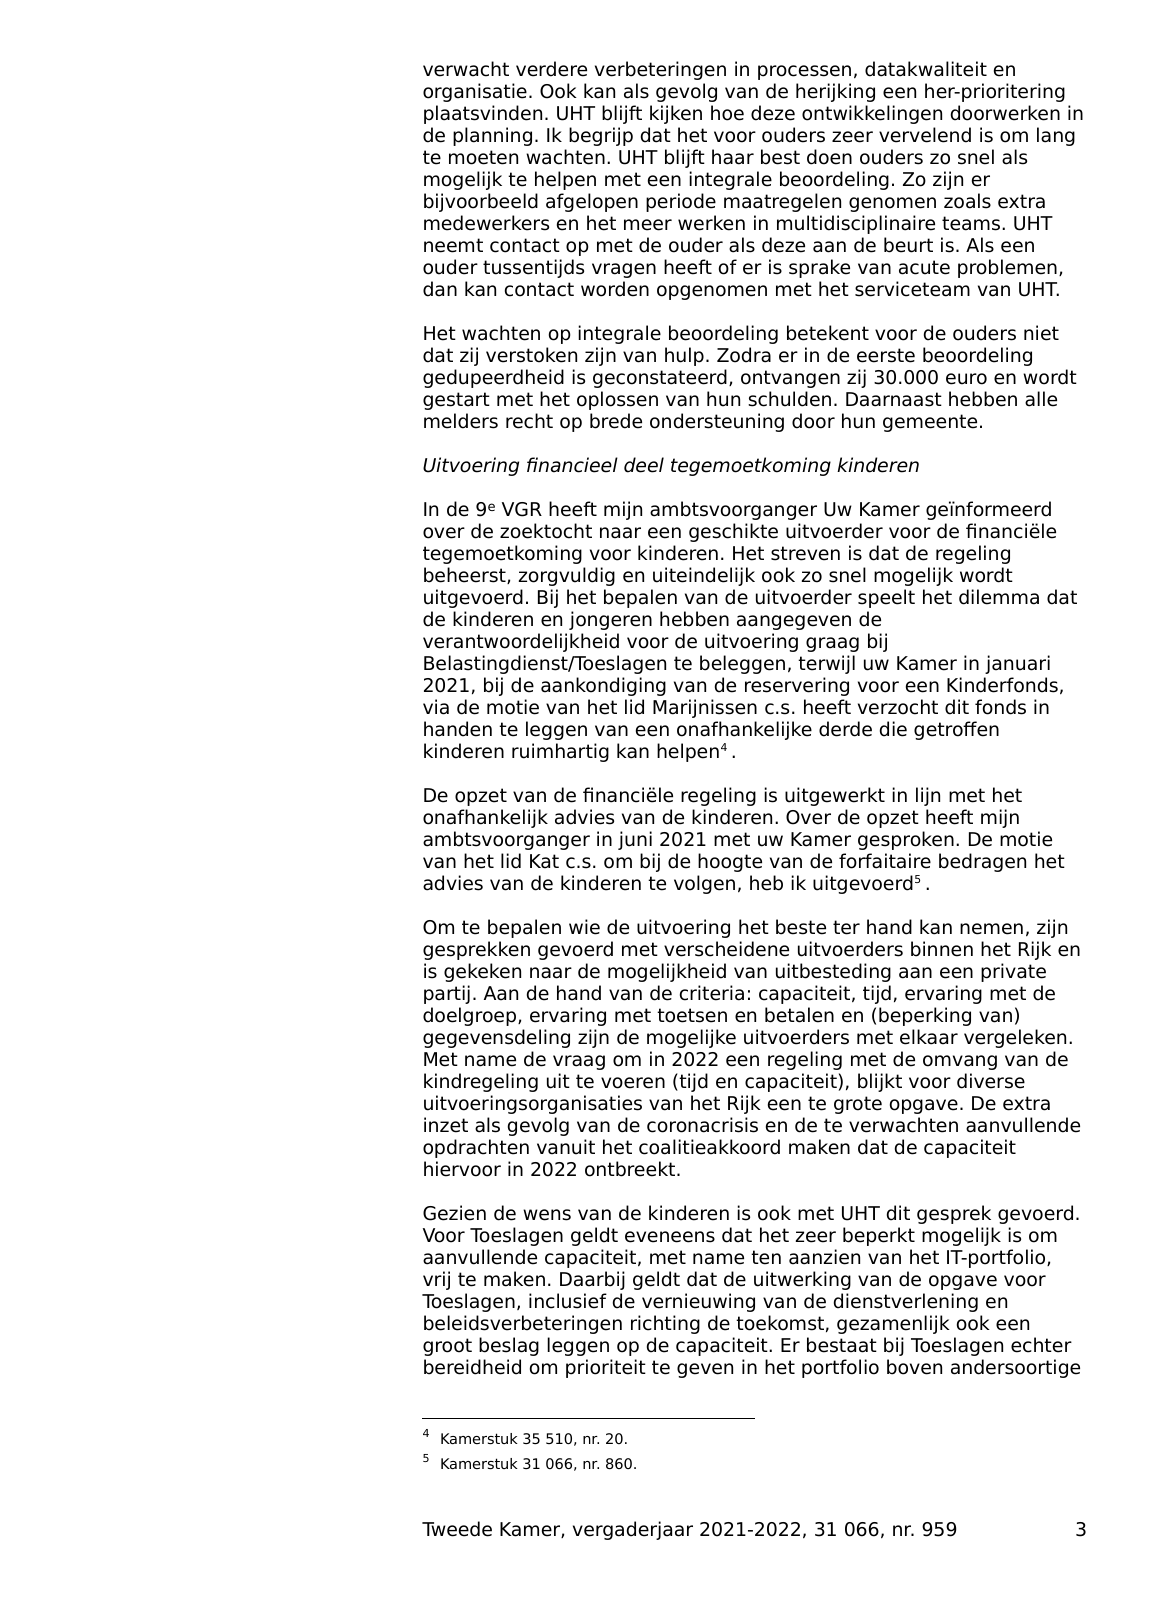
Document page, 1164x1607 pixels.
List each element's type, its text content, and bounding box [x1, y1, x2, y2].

text Kamerstuk 31 066, nr. 860. [422, 1452, 1087, 1474]
text Gezien de wens van de kinderen is ook met UHT dit gesprek gevoerd. Voor Toeslagen geldt eveneens dat het zeer beperkt mogelijk is om aanvullende capaciteit, met name ten aanzien van het IT-portfolio, vrij te maken. Daarbij geldt dat de uitwerking van de opgave voor Toeslagen, inclusief de vernieuwing van de dienstverlening en beleidsverbeteringen richting de toekomst, gezamenlijk ook een groot beslag leggen op de capaciteit. Er bestaat bij Toeslagen echter bereidheid om prioriteit te geven in het portfolio boven andersoortige [422, 1203, 1087, 1379]
text Om te bepalen wie de uitvoering het beste ter hand kan nemen, zijn gesprekken gevoerd met verscheidene uitvoerders binnen het Rijk en is gekeken naar de mogelijkheid van uitbesteding aan een private partij. Aan de hand van de criteria: capaciteit, tijd, ervaring met de doelgroep, ervaring met toetsen en betalen en (beperking van) gegevensdeling zijn de mogelijke uitvoerders met elkaar vergeleken. Met name de vraag om in 2022 een regeling met de omvang van de kindregeling uit te voeren (tijd en capaciteit), blijkt voor diverse uitvoeringsorganisaties van het Rijk een te grote opgave. De extra inzet als gevolg van de coronacrisis en de te verwachten aanvullende opdrachten vanuit het coalitieakkoord maken dat de capaciteit hiervoor in 2022 ontbreekt. [422, 917, 1087, 1181]
subtitle Uitvoering financieel deel tegemoetkoming kinderen [422, 455, 1087, 477]
text De opzet van de financiële regeling is uitgewerkt in lijn met het onafhankelijk advies van de kinderen. Over de opzet heeft mijn ambtsvoorganger in juni 2021 met uw Kamer gesproken. De motie van het lid Kat c.s. om bij de hoogte van de forfaitaire bedragen het advies van de kinderen te volgen, heb ik uitgevoerd. [422, 785, 1087, 895]
text In de 9e VGR heeft mijn ambtsvoorganger Uw Kamer geïnformeerd over de zoektocht naar een geschikte uitvoerder voor de financiële tegemoetkoming voor kinderen. Het streven is dat de regeling beheerst, zorgvuldig en uiteindelijk ook zo snel mogelijk wordt uitgevoerd. Bij het bepalen van de uitvoerder speelt het dilemma dat de kinderen en jongeren hebben aangegeven de verantwoordelijkheid voor de uitvoering graag bij Belastingdienst/Toeslagen te beleggen, terwijl uw Kamer in januari 2021, bij de aankondiging van de reservering voor een Kinderfonds, via de motie van het lid Marijnissen c.s. heeft verzocht dit fonds in handen te leggen van een onafhankelijke derde die getroffen kinderen ruimhartig kan helpen. [422, 499, 1087, 763]
text verwacht verdere verbeteringen in processen, datakwaliteit en organisatie. Ook kan als gevolg van de herijking een her-prioritering plaatsvinden. UHT blijft kijken hoe deze ontwikkelingen doorwerken in de planning. Ik begrijp dat het voor ouders zeer vervelend is om lang te moeten wachten. UHT blijft haar best doen ouders zo snel als mogelijk te helpen met een integrale beoordeling. Zo zijn er bijvoorbeeld afgelopen periode maatregelen genomen zoals extra medewerkers en het meer werken in multidisciplinaire teams. UHT neemt contact op met de ouder als deze aan de beurt is. Als een ouder tussentijds vragen heeft of er is sprake van acute problemen, dan kan contact worden opgenomen met het serviceteam van UHT. [422, 59, 1087, 301]
text Kamerstuk 35 510, nr. 20. [422, 1427, 1087, 1449]
text Het wachten op integrale beoordeling betekent voor de ouders niet dat zij verstoken zijn van hulp. Zodra er in de eerste beoordeling gedupeerdheid is geconstateerd, ontvangen zij 30.000 euro en wordt gestart met het oplossen van hun schulden. Daarnaast hebben alle melders recht op brede ondersteuning door hun gemeente. [422, 323, 1087, 433]
